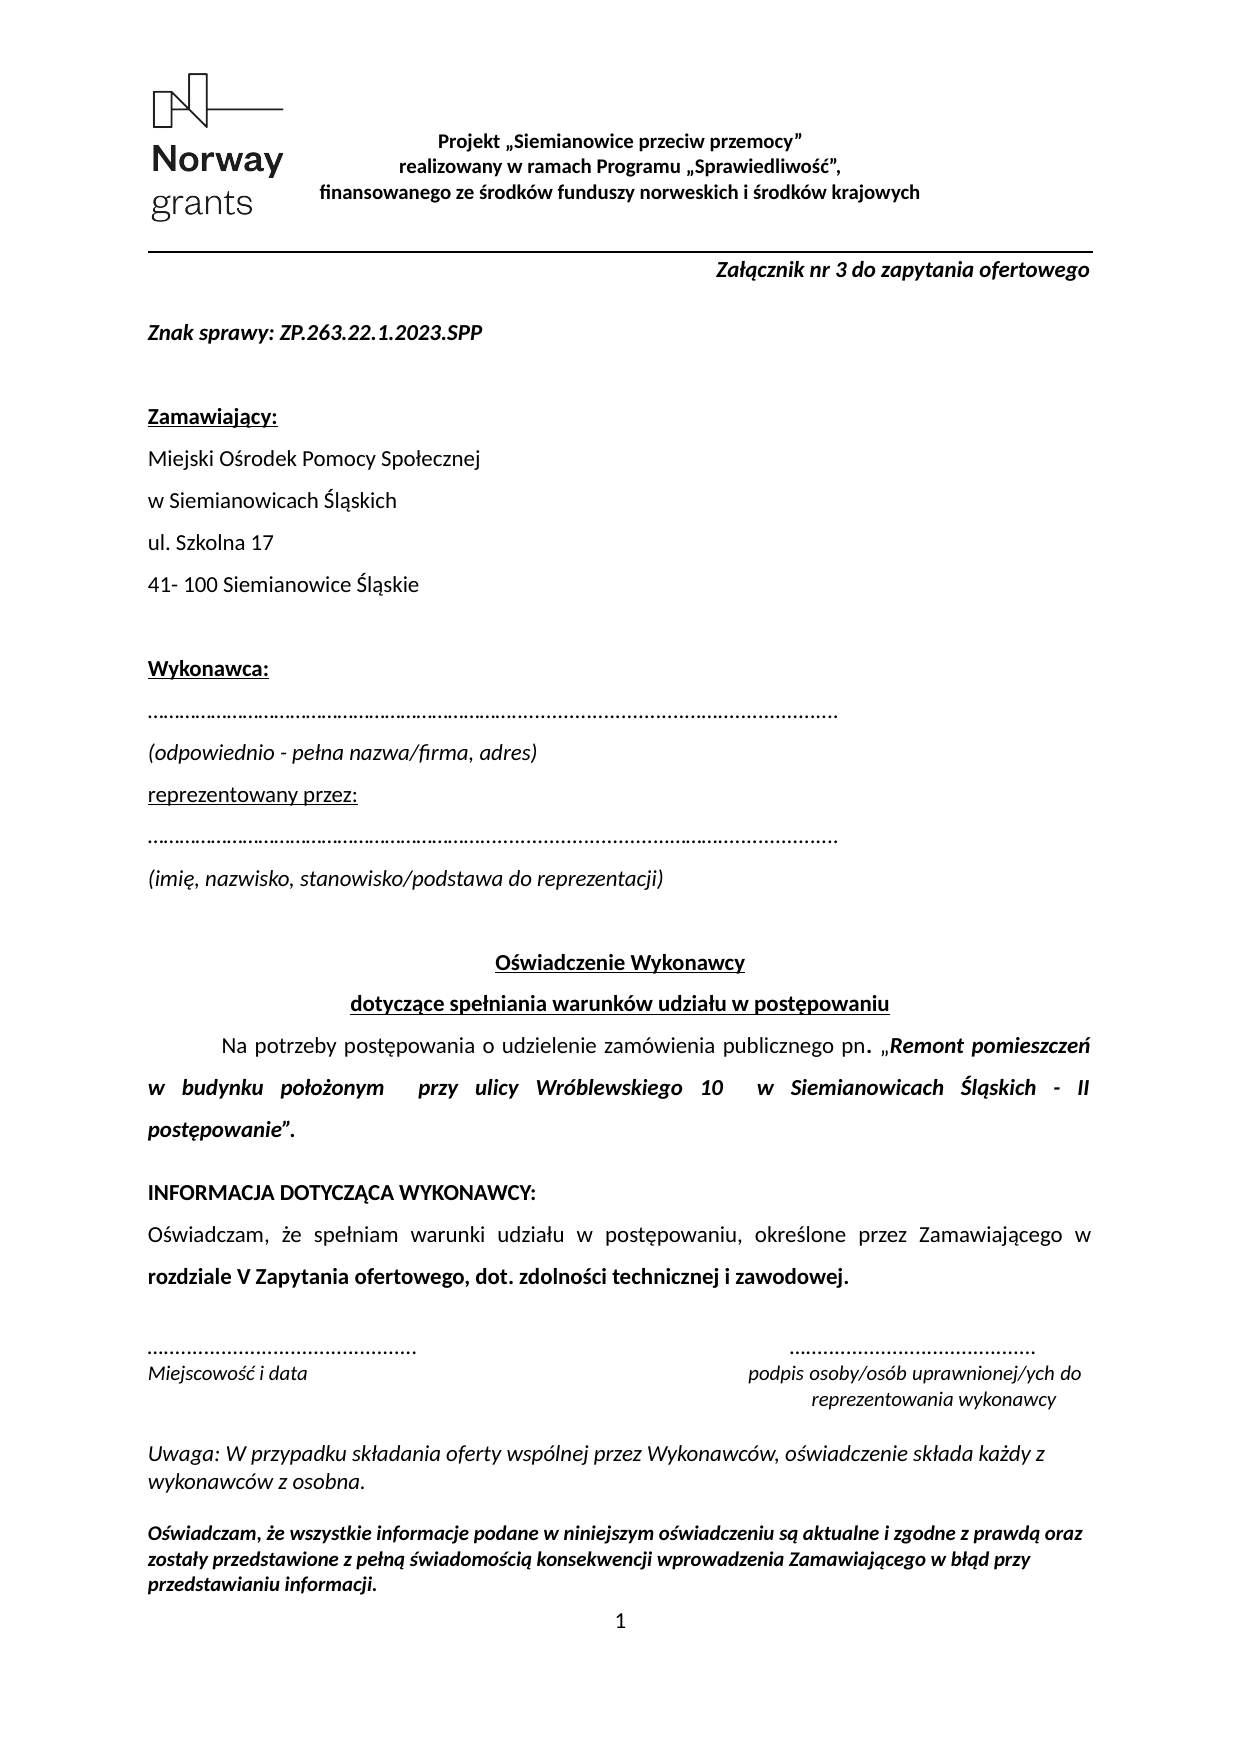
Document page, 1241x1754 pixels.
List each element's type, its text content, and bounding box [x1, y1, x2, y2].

text reprezentowany przez: [148, 780, 1092, 808]
text Miejscowość i data podpis osoby/osób uprawnionej/ych do reprezentowania wykonawcy [148, 1360, 1092, 1411]
text Uwaga: W przypadku składania oferty wspólnej przez Wykonawców, oświadczenie składa każdy z wykonawców z osobna. [148, 1439, 1092, 1495]
text Oświadczam, że wszystkie informacje podane w niniejszym oświadczeniu są aktualne i zgodne z prawdą oraz zostały przedstawione z pełną świadomością konsekwencji wprowadzenia Zamawiającego w błąd przy przedstawianiu informacji. [148, 1521, 1092, 1597]
text Wykonawca: [148, 654, 1092, 682]
text (imię, nazwisko, stanowisko/podstawa do reprezentacji) [148, 864, 1092, 892]
text Załącznik nr 3 do zapytania ofertowego [148, 255, 1092, 283]
text Znak sprawy: ZP.263.22.1.2023.SPP [148, 318, 1092, 346]
text ul. Szkolna 17 [148, 528, 1092, 556]
text …………………………………………………………….................................…..................... [148, 696, 1092, 724]
text dotyczące spełniania warunków udziału w postępowaniu [148, 989, 1092, 1018]
text Miejski Ośrodek Pomocy Społecznej [148, 444, 1092, 472]
text Oświadczam, że spełniam warunki udziału w postępowaniu, określone przez Zamawiającego w rozdziale V Zapytania ofertowego, dot. zdolności technicznej i zawodowej. [148, 1220, 1092, 1290]
text Oświadczenie Wykonawcy [148, 948, 1092, 976]
text Zamawiający: [148, 402, 1092, 430]
text Na potrzeby postępowania o udzielenie zamówienia publicznego pn. „Remont pomieszczeń w budynku położonym przy ulicy Wróblewskiego 10 w Siemianowicach Śląskich - II postępowanie”. [148, 1032, 1092, 1143]
text ……………………………………………………….................................………..................... [148, 822, 1092, 850]
text 41- 100 Siemianowice Śląskie [148, 570, 1092, 598]
text (odpowiednio - pełna nazwa/firma, adres) [148, 738, 1092, 766]
text INFORMACJA DOTYCZĄCA WYKONAWCY: [148, 1178, 1092, 1206]
text w Siemianowicach Śląskich [148, 486, 1092, 514]
text …............................................ …........................................ [148, 1332, 1092, 1360]
